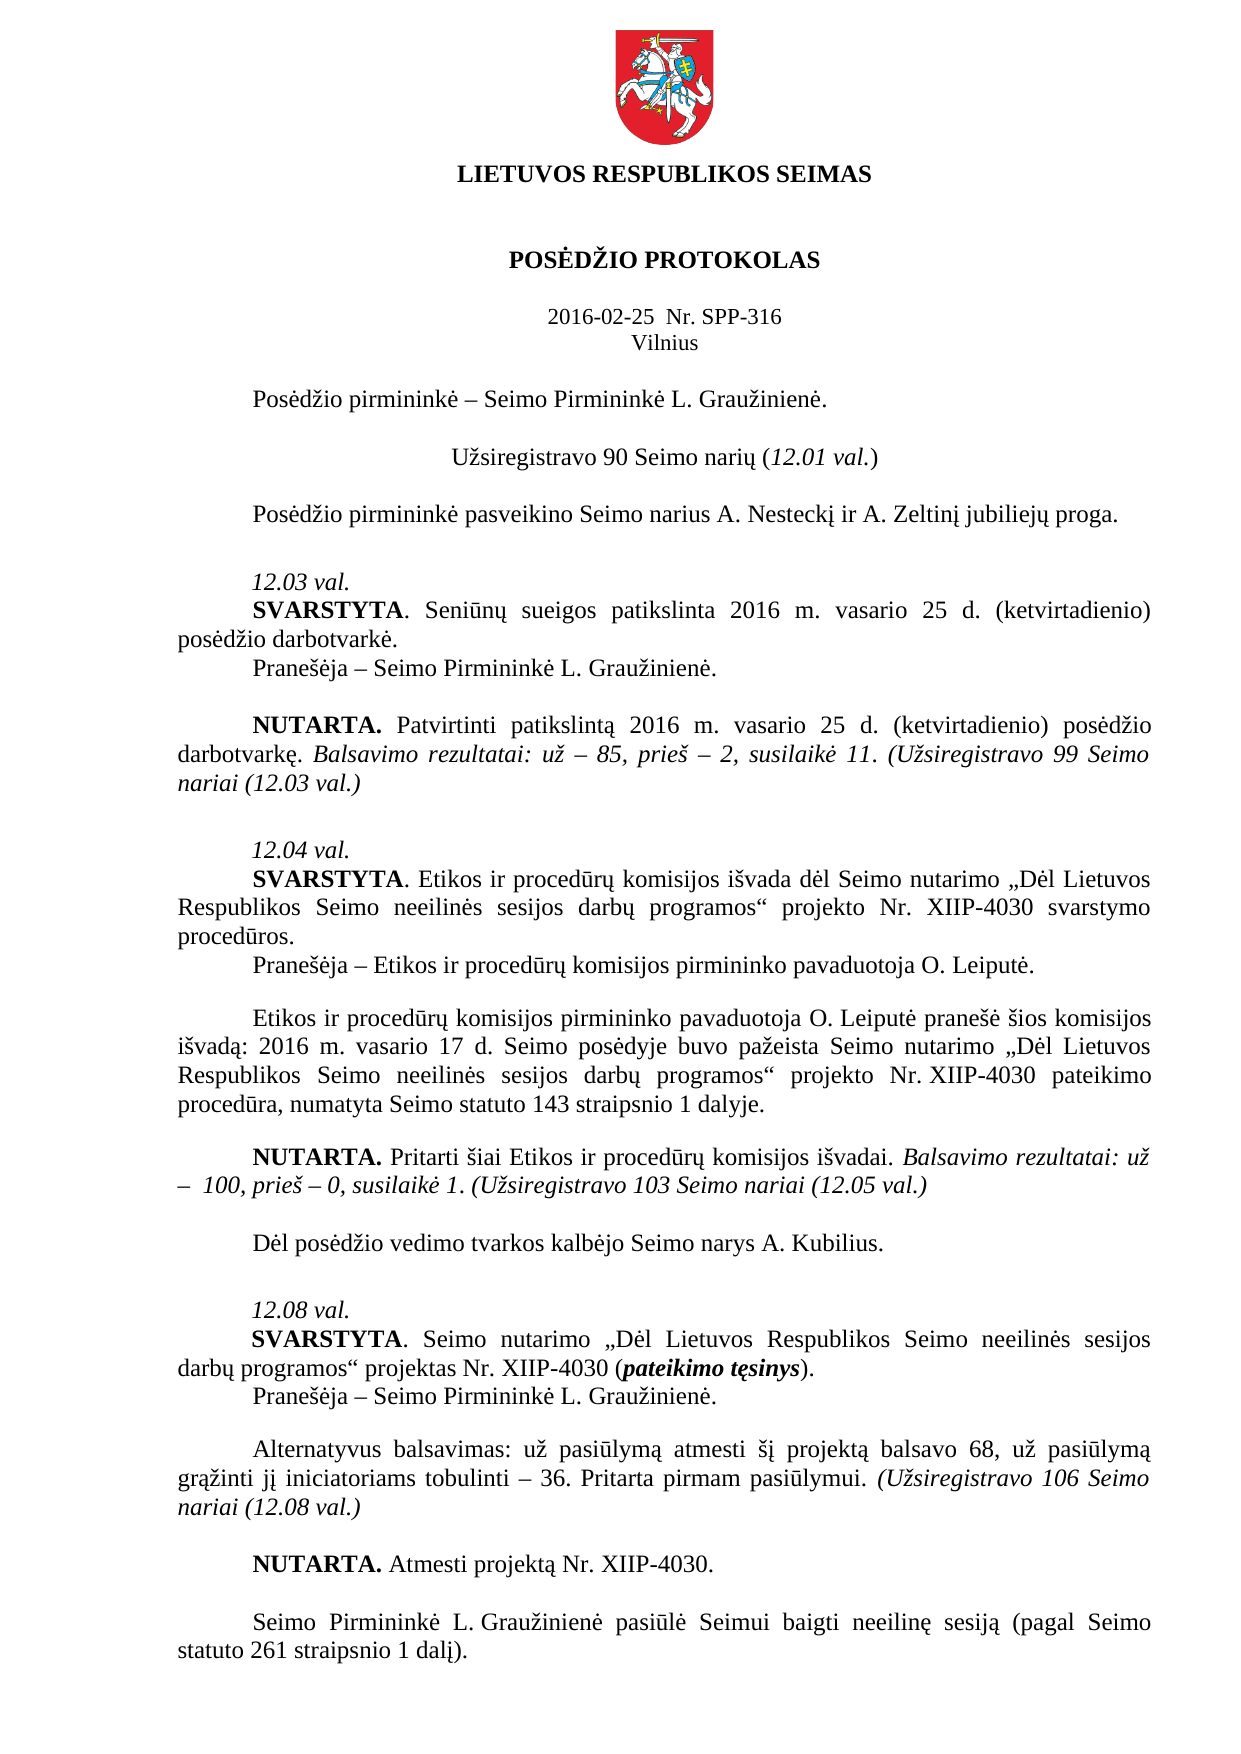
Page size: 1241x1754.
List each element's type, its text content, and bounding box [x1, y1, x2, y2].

text POSĖDŽIO PROTOKOLAS [177, 246, 1152, 274]
text Pranešėja – Etikos ir procedūrų komisijos pirmininko pavaduotoja O. Leiputė. [177, 950, 1152, 979]
text SVARSTYTA. Seimo nutarimo „Dėl Lietuvos Respublikos Seimo neeilinės sesijos darbų programos“ projektas Nr. XIIP-4030 (pateikimo tęsinys). [177, 1324, 1152, 1381]
text 2016-02-25 Nr. SPP-316 [177, 303, 1152, 329]
text SVARSTYTA. Etikos ir procedūrų komisijos išvada dėl Seimo nutarimo „Dėl Lietuvos Respublikos Seimo neeilinės sesijos darbų programos“ projekto Nr. XIIP-4030 svarstymo procedūros. [177, 864, 1152, 950]
text Etikos ir procedūrų komisijos pirmininko pavaduotoja O. Leiputė pranešė šios komisijos išvadą: 2016 m. vasario 17 d. Seimo posėdyje buvo pažeista Seimo nutarimo „Dėl Lietuvos Respublikos Seimo neeilinės sesijos darbų programos“ projekto Nr. XIIP-4030 pateikimo procedūra, numatyta Seimo statuto 143 straipsnio 1 dalyje. [177, 1003, 1152, 1118]
text Pranešėja – Seimo Pirmininkė L. Graužinienė. [177, 1381, 1152, 1410]
text Alternatyvus balsavimas: už pasiūlymą atmesti šį projektą balsavo 68, už pasiūlymą grąžinti jį iniciatoriams tobulinti – 36. Pritarta pirmam pasiūlymui. (Užsiregistravo 106 Seimo nariai (12.08 val.) [177, 1434, 1152, 1520]
text 12.08 val. [177, 1295, 1152, 1324]
text NUTARTA. Atmesti projektą Nr. XIIP-4030. [177, 1549, 1152, 1578]
text Pranešėja – Seimo Pirmininkė L. Graužinienė. [177, 653, 1152, 682]
text Posėdžio pirmininkė pasveikino Seimo narius A. Nesteckį ir A. Zeltinį jubiliejų proga. [177, 499, 1152, 528]
text SVARSTYTA. Seniūnų sueigos patikslinta 2016 m. vasario 25 d. (ketvirtadienio) posėdžio darbotvarkė. [177, 595, 1152, 653]
text Seimo Pirmininkė L. Graužinienė pasiūlė Seimui baigti neeilinę sesiją (pagal Seimo statuto 261 straipsnio 1 dalį). [177, 1607, 1152, 1664]
text Posėdžio pirmininkė – Seimo Pirmininkė L. Graužinienė. [177, 384, 1152, 413]
text Lietuvos Respublikos Seimas [177, 159, 1152, 188]
text Dėl posėdžio vedimo tvarkos kalbėjo Seimo narys A. Kubilius. [177, 1228, 1152, 1257]
text NUTARTA. Patvirtinti patikslintą 2016 m. vasario 25 d. (ketvirtadienio) posėdžio darbotvarkę. Balsavimo rezultatai: už – 85, prieš – 2, susilaikė 11. (Užsiregistravo 99 Seimo nariai (12.03 val.) [177, 710, 1152, 797]
text 12.03 val. [177, 567, 1152, 595]
text NUTARTA. Pritarti šiai Etikos ir procedūrų komisijos išvadai. Balsavimo rezultatai: už – 100, prieš – 0, susilaikė 1. (Užsiregistravo 103 Seimo nariai (12.05 val.) [177, 1142, 1152, 1199]
text Užsiregistravo 90 Seimo narių (12.01 val.) [177, 442, 1152, 471]
text Vilnius [177, 329, 1152, 356]
text 12.04 val. [177, 835, 1152, 864]
